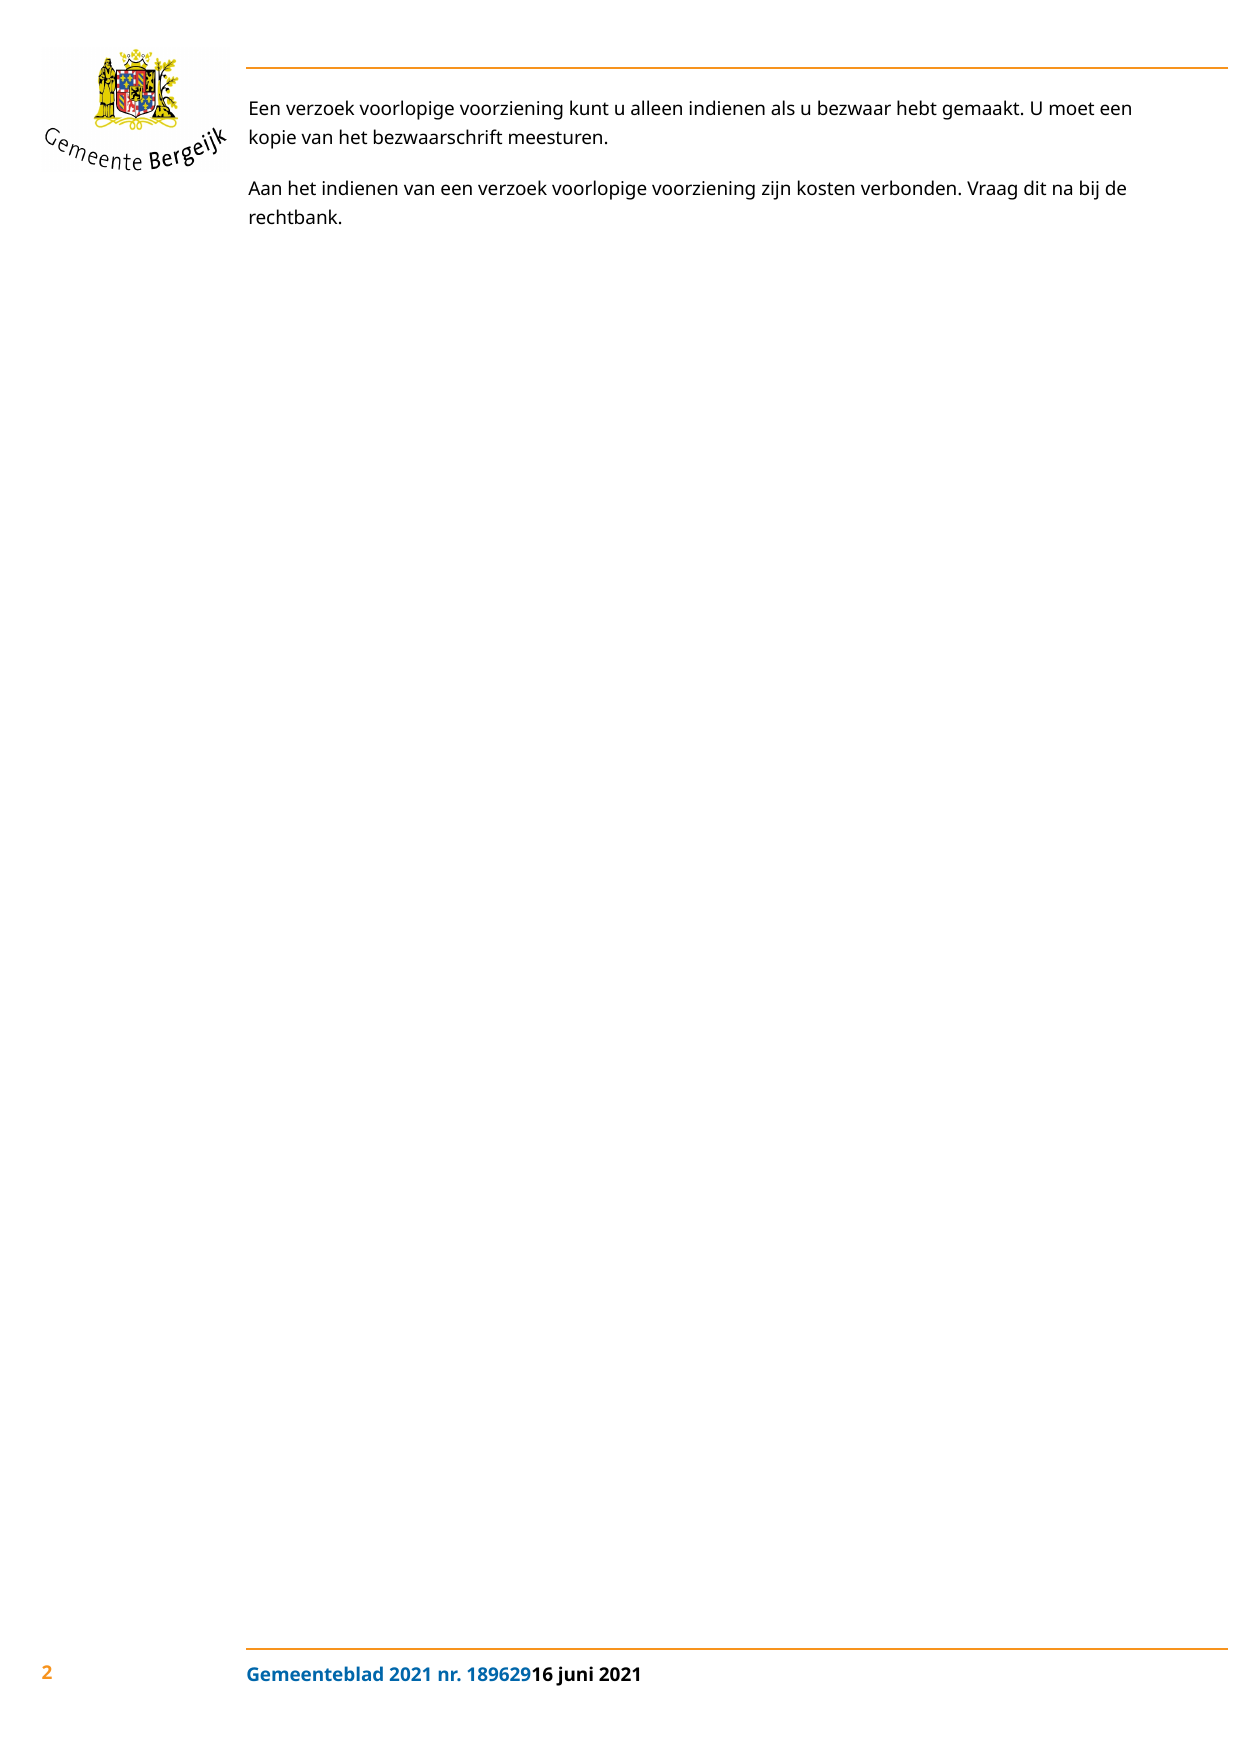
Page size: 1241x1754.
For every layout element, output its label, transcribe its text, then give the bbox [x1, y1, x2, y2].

picture [41, 47, 231, 172]
text Een verzoek voorlopige voorziening kunt u alleen indienen als u bezwaar hebt gemaakt. U moet een kopie van het bezwaarschrift meesturen. [248, 95, 1152, 150]
text Aan het indienen van een verzoek voorlopige voorziening zijn kosten verbonden. Vraag dit na bij de rechtbank. [248, 175, 1152, 230]
